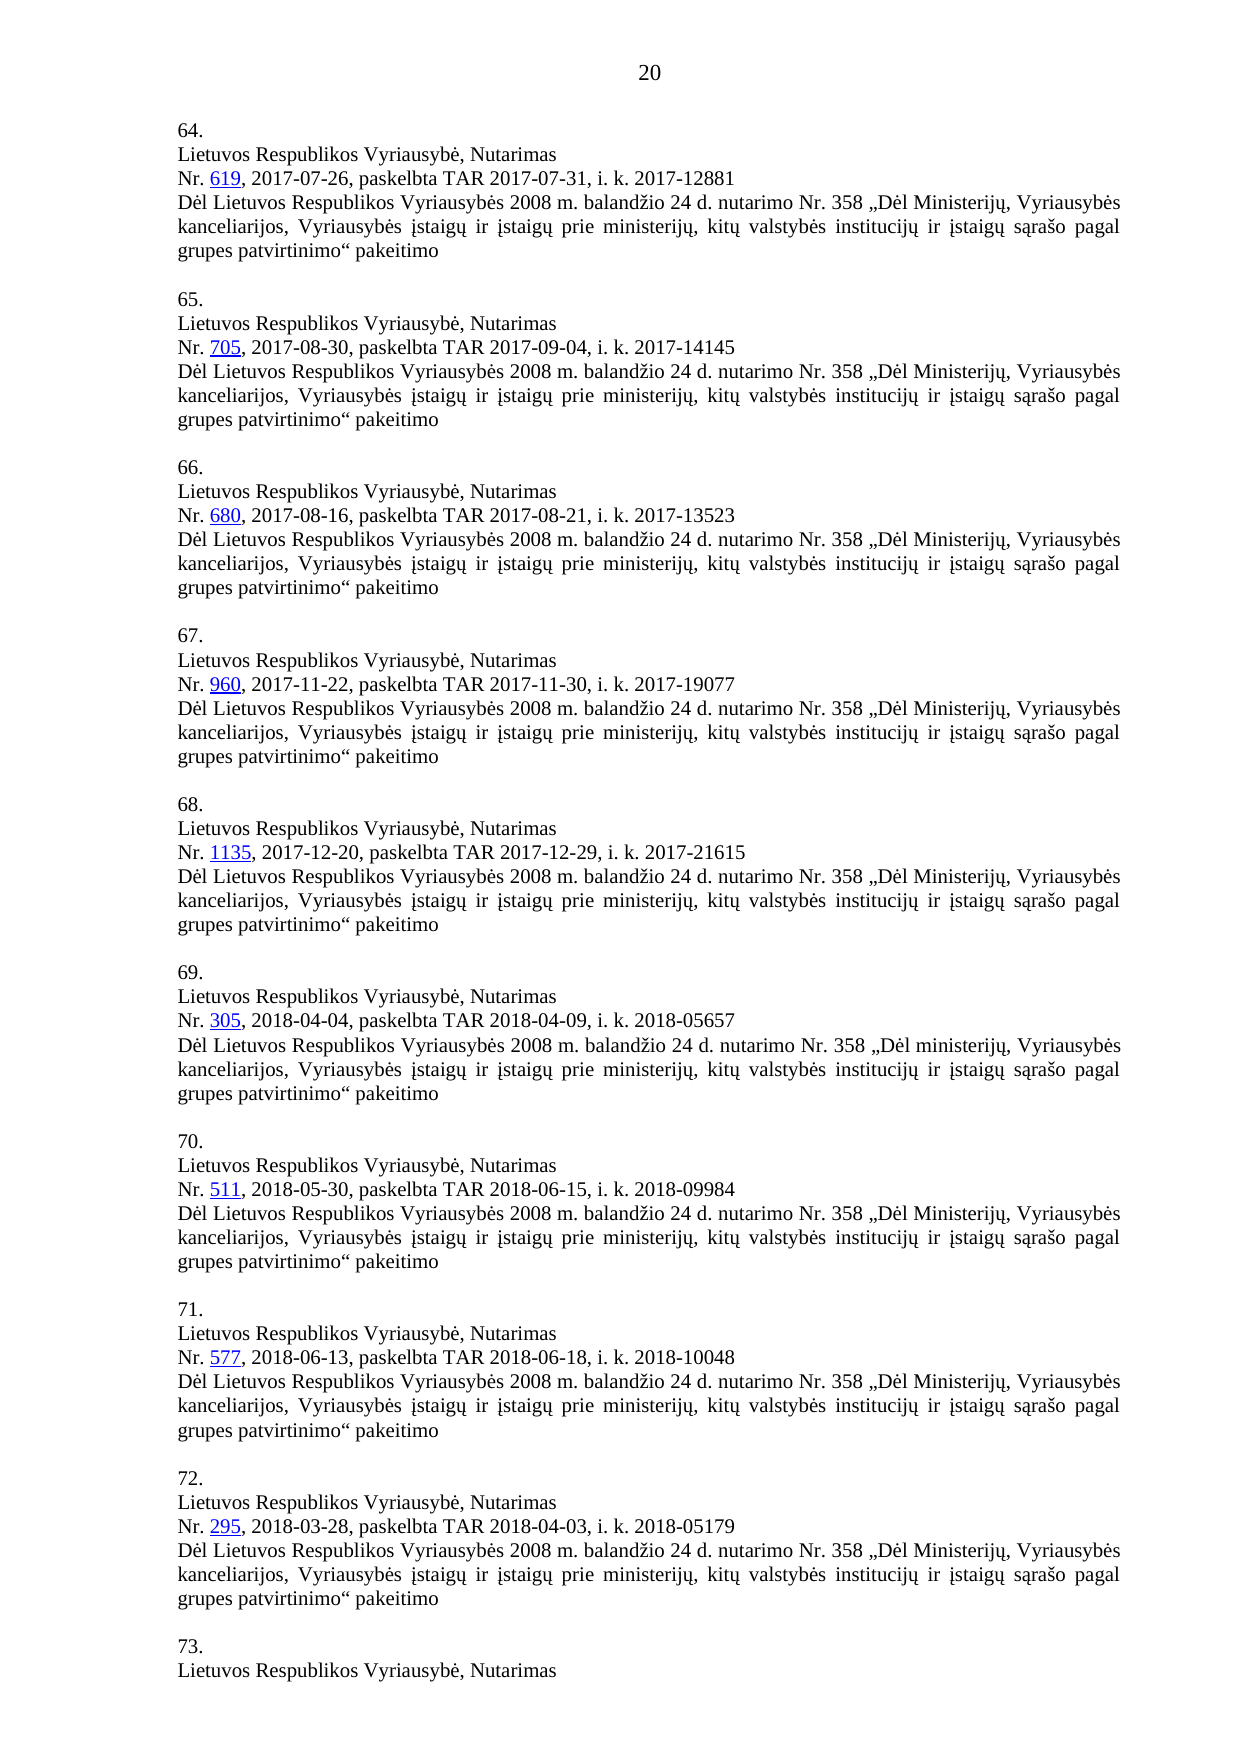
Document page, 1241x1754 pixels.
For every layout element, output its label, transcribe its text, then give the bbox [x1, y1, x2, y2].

text 66. [177, 455, 1122, 479]
text Dėl Lietuvos Respublikos Vyriausybės 2008 m. balandžio 24 d. nutarimo Nr. 358 „Dėl ministerijų, Vyriausybės kanceliarijos, Vyriausybės įstaigų ir įstaigų prie ministerijų, kitų valstybės institucijų ir įstaigų sąrašo pagal grupes patvirtinimo“ pakeitimo [177, 1032, 1122, 1105]
text Lietuvos Respublikos Vyriausybė, Nutarimas [177, 1490, 1122, 1514]
text 71. [177, 1297, 1122, 1321]
text Lietuvos Respublikos Vyriausybė, Nutarimas [177, 1321, 1122, 1345]
text Lietuvos Respublikos Vyriausybė, Nutarimas [177, 311, 1122, 335]
text Lietuvos Respublikos Vyriausybė, Nutarimas [177, 479, 1122, 503]
text 72. [177, 1466, 1122, 1490]
text Dėl Lietuvos Respublikos Vyriausybės 2008 m. balandžio 24 d. nutarimo Nr. 358 „Dėl Ministerijų, Vyriausybės kanceliarijos, Vyriausybės įstaigų ir įstaigų prie ministerijų, kitų valstybės institucijų ir įstaigų sąrašo pagal grupes patvirtinimo“ pakeitimo [177, 1538, 1122, 1610]
text Nr. 619, 2017-07-26, paskelbta TAR 2017-07-31, i. k. 2017-12881 [177, 166, 1122, 190]
text Nr. 577, 2018-06-13, paskelbta TAR 2018-06-18, i. k. 2018-10048 [177, 1345, 1122, 1369]
text 70. [177, 1129, 1122, 1153]
text 64. [177, 118, 1122, 142]
text Dėl Lietuvos Respublikos Vyriausybės 2008 m. balandžio 24 d. nutarimo Nr. 358 „Dėl Ministerijų, Vyriausybės kanceliarijos, Vyriausybės įstaigų ir įstaigų prie ministerijų, kitų valstybės institucijų ir įstaigų sąrašo pagal grupes patvirtinimo“ pakeitimo [177, 527, 1122, 599]
text Dėl Lietuvos Respublikos Vyriausybės 2008 m. balandžio 24 d. nutarimo Nr. 358 „Dėl Ministerijų, Vyriausybės kanceliarijos, Vyriausybės įstaigų ir įstaigų prie ministerijų, kitų valstybės institucijų ir įstaigų sąrašo pagal grupes patvirtinimo“ pakeitimo [177, 864, 1122, 936]
text Lietuvos Respublikos Vyriausybė, Nutarimas [177, 647, 1122, 672]
text 69. [177, 960, 1122, 984]
text Nr. 295, 2018-03-28, paskelbta TAR 2018-04-03, i. k. 2018-05179 [177, 1514, 1122, 1538]
text Nr. 960, 2017-11-22, paskelbta TAR 2017-11-30, i. k. 2017-19077 [177, 672, 1122, 696]
text Dėl Lietuvos Respublikos Vyriausybės 2008 m. balandžio 24 d. nutarimo Nr. 358 „Dėl Ministerijų, Vyriausybės kanceliarijos, Vyriausybės įstaigų ir įstaigų prie ministerijų, kitų valstybės institucijų ir įstaigų sąrašo pagal grupes patvirtinimo“ pakeitimo [177, 190, 1122, 262]
text Lietuvos Respublikos Vyriausybė, Nutarimas [177, 142, 1122, 166]
text Nr. 680, 2017-08-16, paskelbta TAR 2017-08-21, i. k. 2017-13523 [177, 503, 1122, 527]
text Lietuvos Respublikos Vyriausybė, Nutarimas [177, 984, 1122, 1008]
text Lietuvos Respublikos Vyriausybė, Nutarimas [177, 1658, 1122, 1682]
text Nr. 305, 2018-04-04, paskelbta TAR 2018-04-09, i. k. 2018-05657 [177, 1008, 1122, 1032]
text Nr. 1135, 2017-12-20, paskelbta TAR 2017-12-29, i. k. 2017-21615 [177, 840, 1122, 864]
text 67. [177, 623, 1122, 647]
text Dėl Lietuvos Respublikos Vyriausybės 2008 m. balandžio 24 d. nutarimo Nr. 358 „Dėl Ministerijų, Vyriausybės kanceliarijos, Vyriausybės įstaigų ir įstaigų prie ministerijų, kitų valstybės institucijų ir įstaigų sąrašo pagal grupes patvirtinimo“ pakeitimo [177, 1369, 1122, 1442]
text 65. [177, 287, 1122, 311]
text Dėl Lietuvos Respublikos Vyriausybės 2008 m. balandžio 24 d. nutarimo Nr. 358 „Dėl Ministerijų, Vyriausybės kanceliarijos, Vyriausybės įstaigų ir įstaigų prie ministerijų, kitų valstybės institucijų ir įstaigų sąrašo pagal grupes patvirtinimo“ pakeitimo [177, 1201, 1122, 1273]
text Dėl Lietuvos Respublikos Vyriausybės 2008 m. balandžio 24 d. nutarimo Nr. 358 „Dėl Ministerijų, Vyriausybės kanceliarijos, Vyriausybės įstaigų ir įstaigų prie ministerijų, kitų valstybės institucijų ir įstaigų sąrašo pagal grupes patvirtinimo“ pakeitimo [177, 359, 1122, 431]
text 73. [177, 1634, 1122, 1658]
text Lietuvos Respublikos Vyriausybė, Nutarimas [177, 816, 1122, 840]
text 68. [177, 792, 1122, 816]
text Lietuvos Respublikos Vyriausybė, Nutarimas [177, 1153, 1122, 1177]
text Nr. 511, 2018-05-30, paskelbta TAR 2018-06-15, i. k. 2018-09984 [177, 1177, 1122, 1201]
text Dėl Lietuvos Respublikos Vyriausybės 2008 m. balandžio 24 d. nutarimo Nr. 358 „Dėl Ministerijų, Vyriausybės kanceliarijos, Vyriausybės įstaigų ir įstaigų prie ministerijų, kitų valstybės institucijų ir įstaigų sąrašo pagal grupes patvirtinimo“ pakeitimo [177, 696, 1122, 768]
text Nr. 705, 2017-08-30, paskelbta TAR 2017-09-04, i. k. 2017-14145 [177, 335, 1122, 359]
